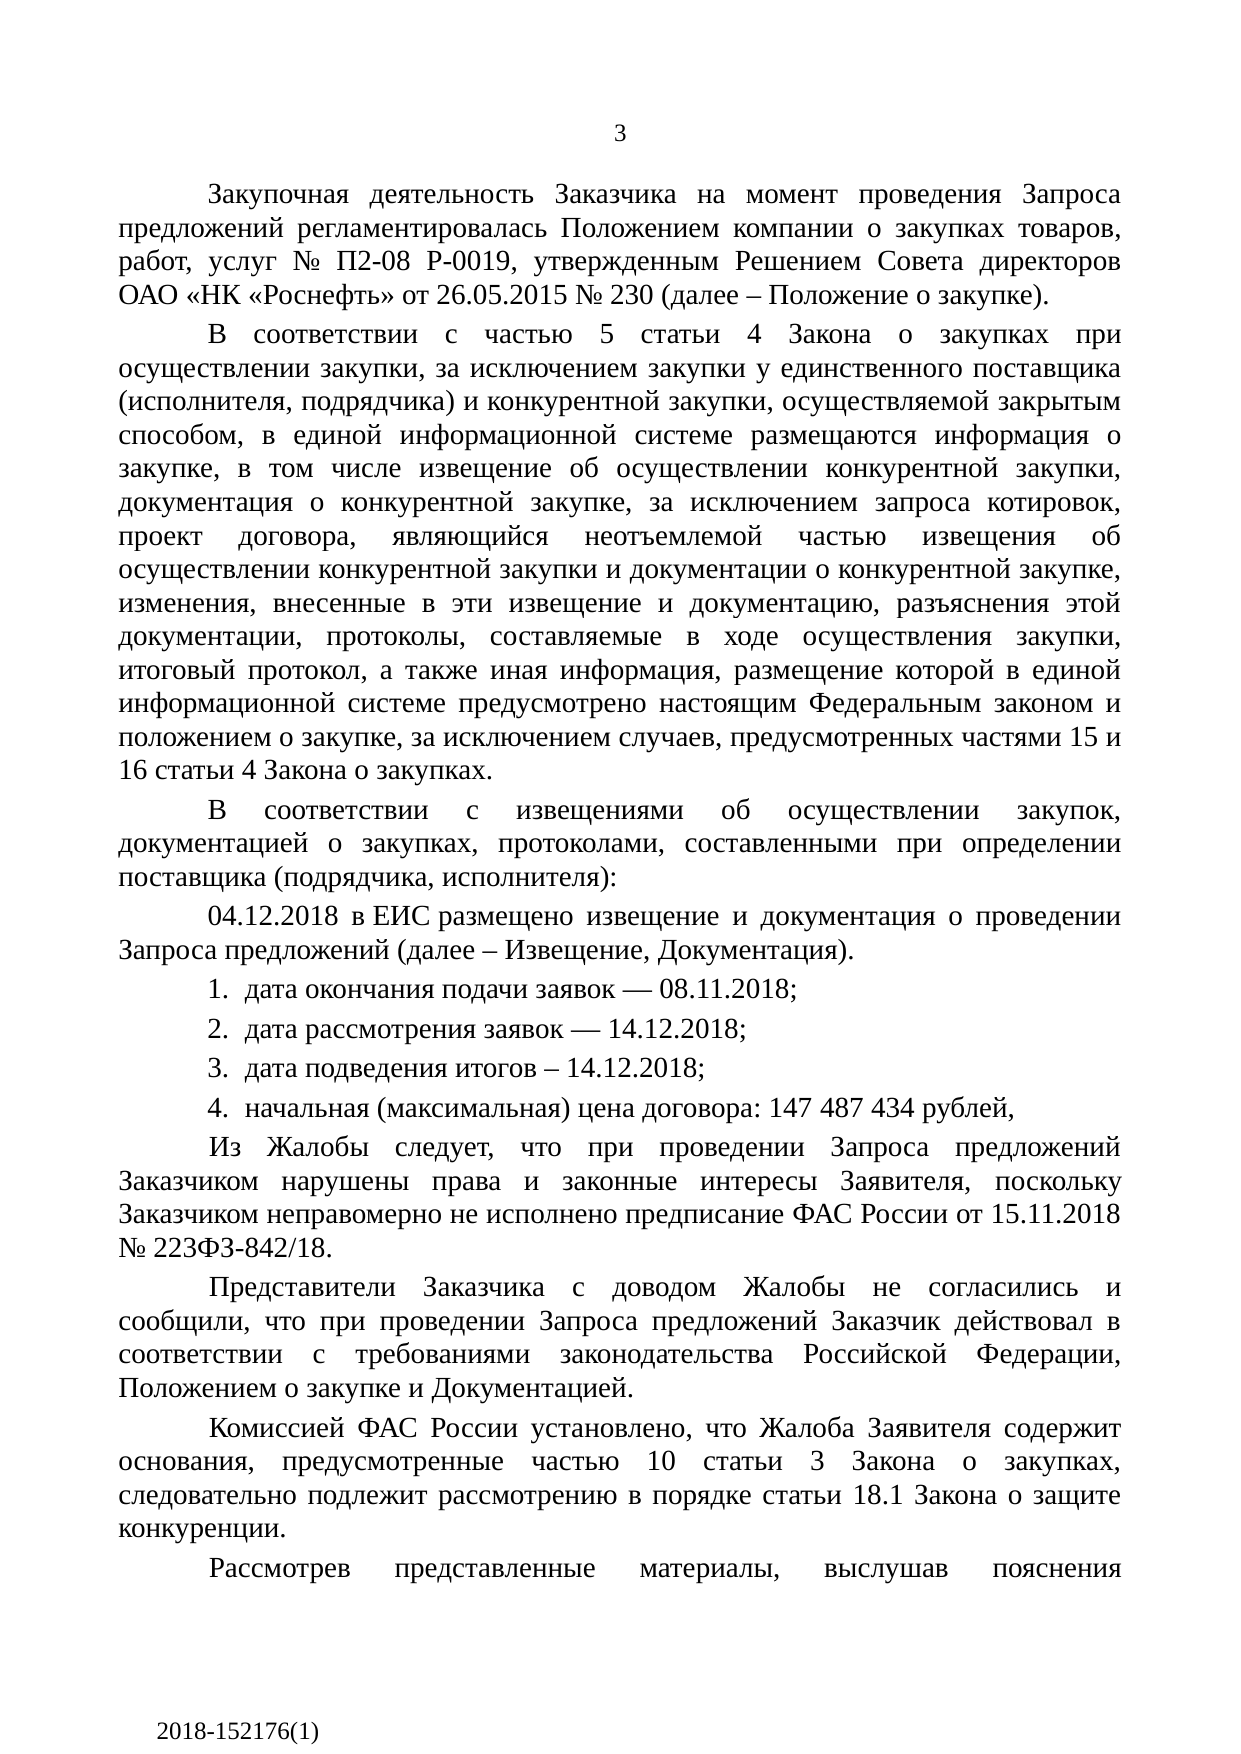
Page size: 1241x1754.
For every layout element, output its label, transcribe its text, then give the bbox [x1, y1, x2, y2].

text Из Жалобы следует, что при проведении Запроса предложений Заказчиком нарушены права и законные интересы Заявителя, поскольку Заказчиком неправомерно не исполнено предписание ФАС России от 15.11.2018 № 223ФЗ-842/18. [118, 1129, 1122, 1264]
text Представители Заказчика с доводом Жалобы не согласились и сообщили, что при проведении Запроса предложений Заказчик действовал в соответствии с требованиями законодательства Российской Федерации, Положением о закупке и Документацией. [118, 1269, 1122, 1404]
list дата окончания подачи заявок — 08.11.2018; [207, 972, 1122, 1005]
list начальная (максимальная) цена договора: 147 487 434 рублей, [207, 1090, 1122, 1123]
text 04.12.2018 в ЕИС размещено извещение и документация о проведении Запроса предложений (далее – Извещение, Документация). [118, 898, 1122, 966]
text В соответствии с частью 5 статьи 4 Закона о закупках при осуществлении закупки, за исключением закупки у единственного поставщика (исполнителя, подрядчика) и конкурентной закупки, осуществляемой закрытым способом, в единой информационной системе размещаются информация о закупке, в том числе извещение об осуществлении конкурентной закупки, документация о конкурентной закупке, за исключением запроса котировок, проект договора, являющийся неотъемлемой частью извещения об осуществлении конкурентной закупки и документации о конкурентной закупке, изменения, внесенные в эти извещение и документацию, разъяснения этой документации, протоколы, составляемые в ходе осуществления закупки, итоговый протокол, а также иная информация, размещение которой в единой информационной системе предусмотрено настоящим Федеральным законом и положением о закупке, за исключением случаев, предусмотренных частями 15 и 16 статьи 4 Закона о закупках. [118, 316, 1122, 786]
text Рассмотрев представленные материалы, выслушав пояснения [118, 1550, 1122, 1583]
text В соответствии с извещениями об осуществлении закупок, документацией о закупках, протоколами, составленными при определении поставщика (подрядчика, исполнителя): [118, 792, 1122, 893]
text Закупочная деятельность Заказчика на момент проведения Запроса предложений регламентировалась Положением компании о закупках товаров, работ, услуг № П2-08 Р-0019, утвержденным Решением Совета директоров ОАО «НК «Роснефть» от 26.05.2015 № 230 (далее – Положение о закупке). [118, 176, 1122, 311]
text Комиссией ФАС России установлено, что Жалоба Заявителя содержит основания, предусмотренные частью 10 статьи 3 Закона о закупках, следовательно подлежит рассмотрению в порядке статьи 18.1 Закона о защите конкуренции. [118, 1410, 1122, 1544]
list дата подведения итогов – 14.12.2018; [207, 1051, 1122, 1084]
list дата рассмотрения заявок — 14.12.2018; [207, 1011, 1122, 1044]
